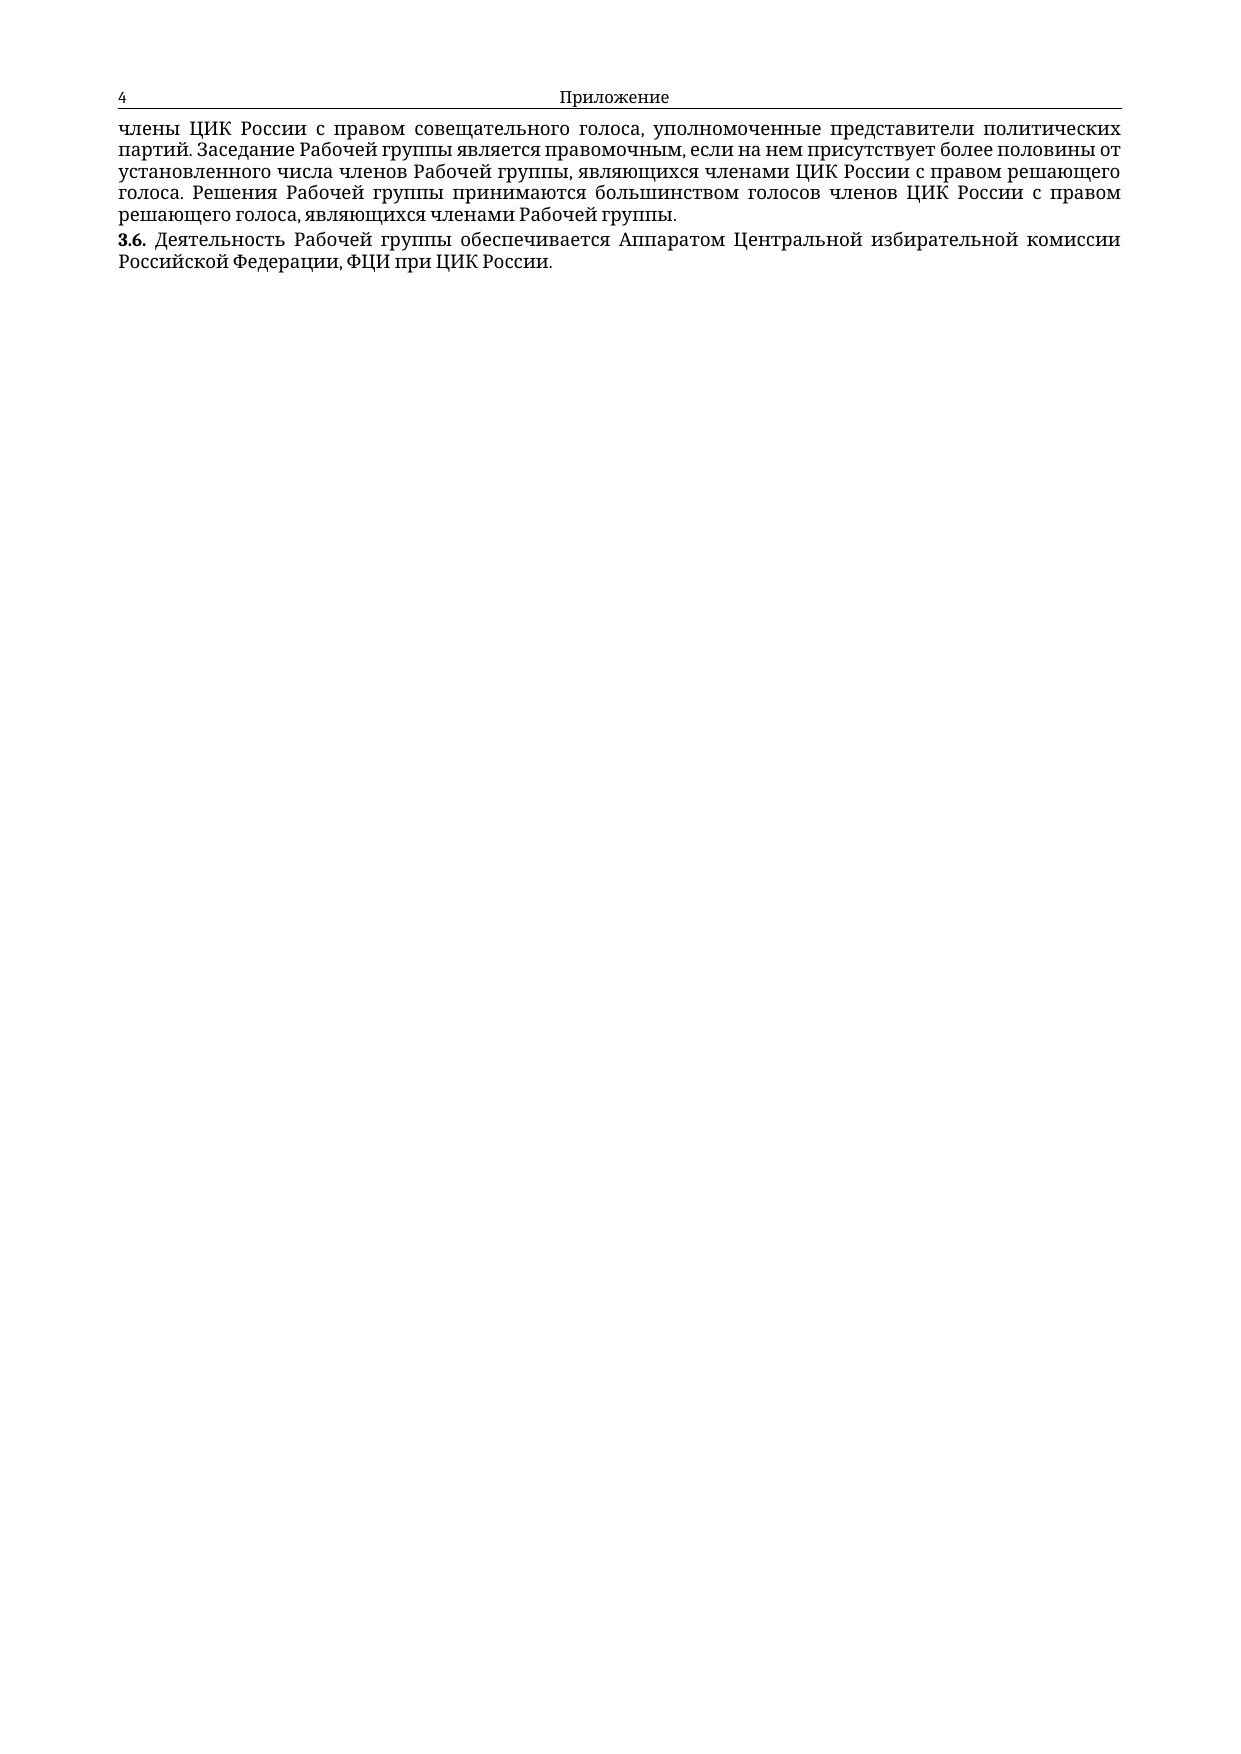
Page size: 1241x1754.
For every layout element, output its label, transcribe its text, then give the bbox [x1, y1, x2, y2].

text члены ЦИК России с правом совещательного голоса, уполномоченные представители политических партий. Заседание Рабочей группы является правомочным, если на нем присутствует более половины от установленного числа членов Рабочей группы, являющихся членами ЦИК России с правом решающего голоса. Решения Рабочей группы принимаются большинством голосов членов ЦИК России с правом решающего голоса, являющихся членами Рабочей группы. [118, 118, 1122, 226]
text 3.6. Деятельность Рабочей группы обеспечивается Аппаратом Центральной избирательной комиссии Российской Федерации, ФЦИ при ЦИК России. [118, 230, 1122, 273]
